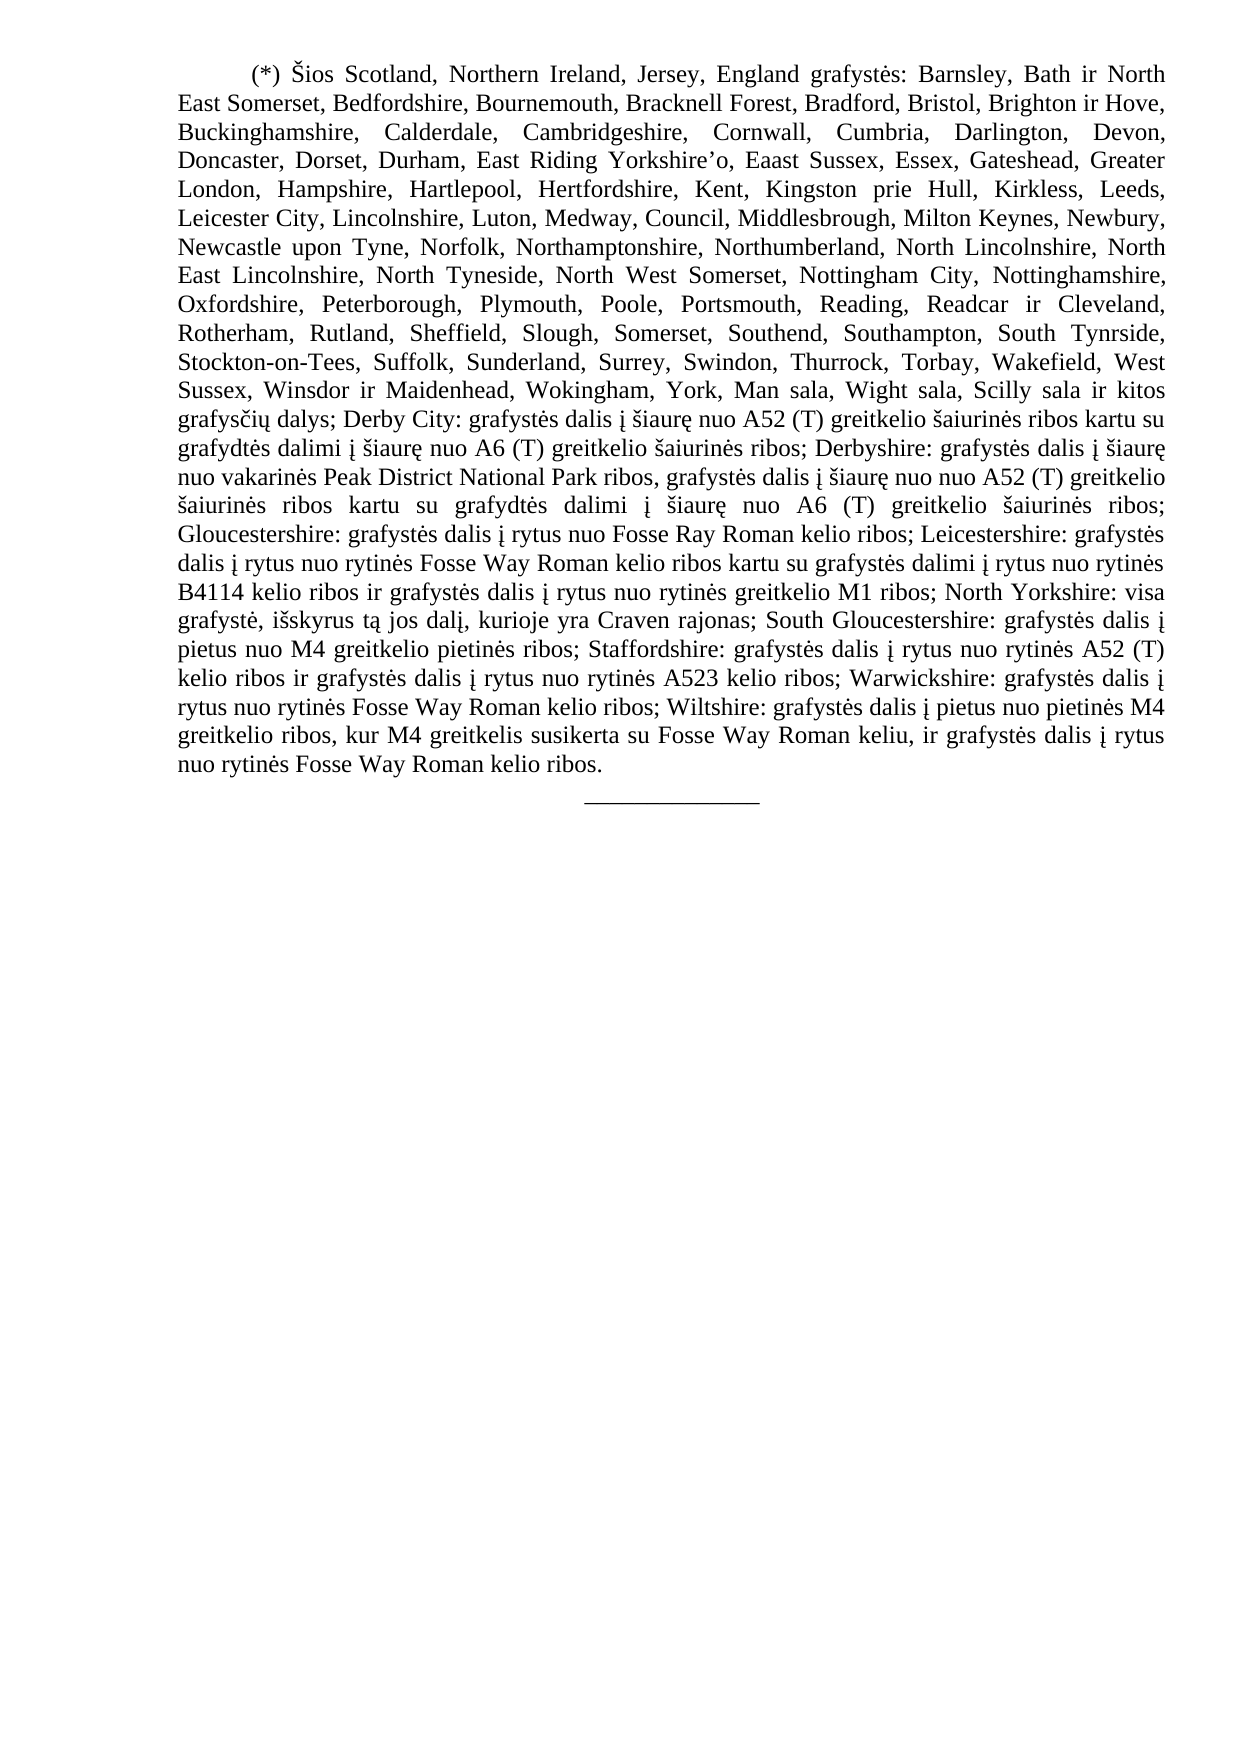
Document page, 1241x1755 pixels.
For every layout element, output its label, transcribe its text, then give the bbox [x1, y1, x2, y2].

text (*) Šios Scotland, Northern Ireland, Jersey, England grafystės: Barnsley, Bath ir North East Somerset, Bedfordshire, Bournemouth, Bracknell Forest, Bradford, Bristol, Brighton ir Hove, Buckinghamshire, Calderdale, Cambridgeshire, Cornwall, Cumbria, Darlington, Devon, Doncaster, Dorset, Durham, East Riding Yorkshire’o, Eaast Sussex, Essex, Gateshead, Greater London, Hampshire, Hartlepool, Hertfordshire, Kent, Kingston prie Hull, Kirkless, Leeds, Leicester City, Lincolnshire, Luton, Medway, Council, Middlesbrough, Milton Keynes, Newbury, Newcastle upon Tyne, Norfolk, Northamptonshire, Northumberland, North Lincolnshire, North East Lincolnshire, North Tyneside, North West Somerset, Nottingham City, Nottinghamshire, Oxfordshire, Peterborough, Plymouth, Poole, Portsmouth, Reading, Readcar ir Cleveland, Rotherham, Rutland, Sheffield, Slough, Somerset, Southend, Southampton, South Tynrside, Stockton-on-Tees, Suffolk, Sunderland, Surrey, Swindon, Thurrock, Torbay, Wakefield, West Sussex, Winsdor ir Maidenhead, Wokingham, York, Man sala, Wight sala, Scilly sala ir kitos grafysčių dalys; Derby City: grafystės dalis į šiaurę nuo A52 (T) greitkelio šaiurinės ribos kartu su grafydtės dalimi į šiaurę nuo A6 (T) greitkelio šaiurinės ribos; Derbyshire: grafystės dalis į šiaurę nuo vakarinės Peak District National Park ribos, grafystės dalis į šiaurę nuo nuo A52 (T) greitkelio šaiurinės ribos kartu su grafydtės dalimi į šiaurę nuo A6 (T) greitkelio šaiurinės ribos; Gloucestershire: grafystės dalis į rytus nuo Fosse Ray Roman kelio ribos; Leicestershire: grafystės dalis į rytus nuo rytinės Fosse Way Roman kelio ribos kartu su grafystės dalimi į rytus nuo rytinės B4114 kelio ribos ir grafystės dalis į rytus nuo rytinės greitkelio M1 ribos; North Yorkshire: visa grafystė, išskyrus tą jos dalį, kurioje yra Craven rajonas; South Gloucestershire: grafystės dalis į pietus nuo M4 greitkelio pietinės ribos; Staffordshire: grafystės dalis į rytus nuo rytinės A52 (T) kelio ribos ir grafystės dalis į rytus nuo rytinės A523 kelio ribos; Warwickshire: grafystės dalis į rytus nuo rytinės Fosse Way Roman kelio ribos; Wiltshire: grafystės dalis į pietus nuo pietinės M4 greitkelio ribos, kur M4 greitkelis susikerta su Fosse Way Roman keliu, ir grafystės dalis į rytus nuo rytinės Fosse Way Roman kelio ribos. [177, 59, 1166, 778]
text ______________ [177, 778, 1166, 807]
